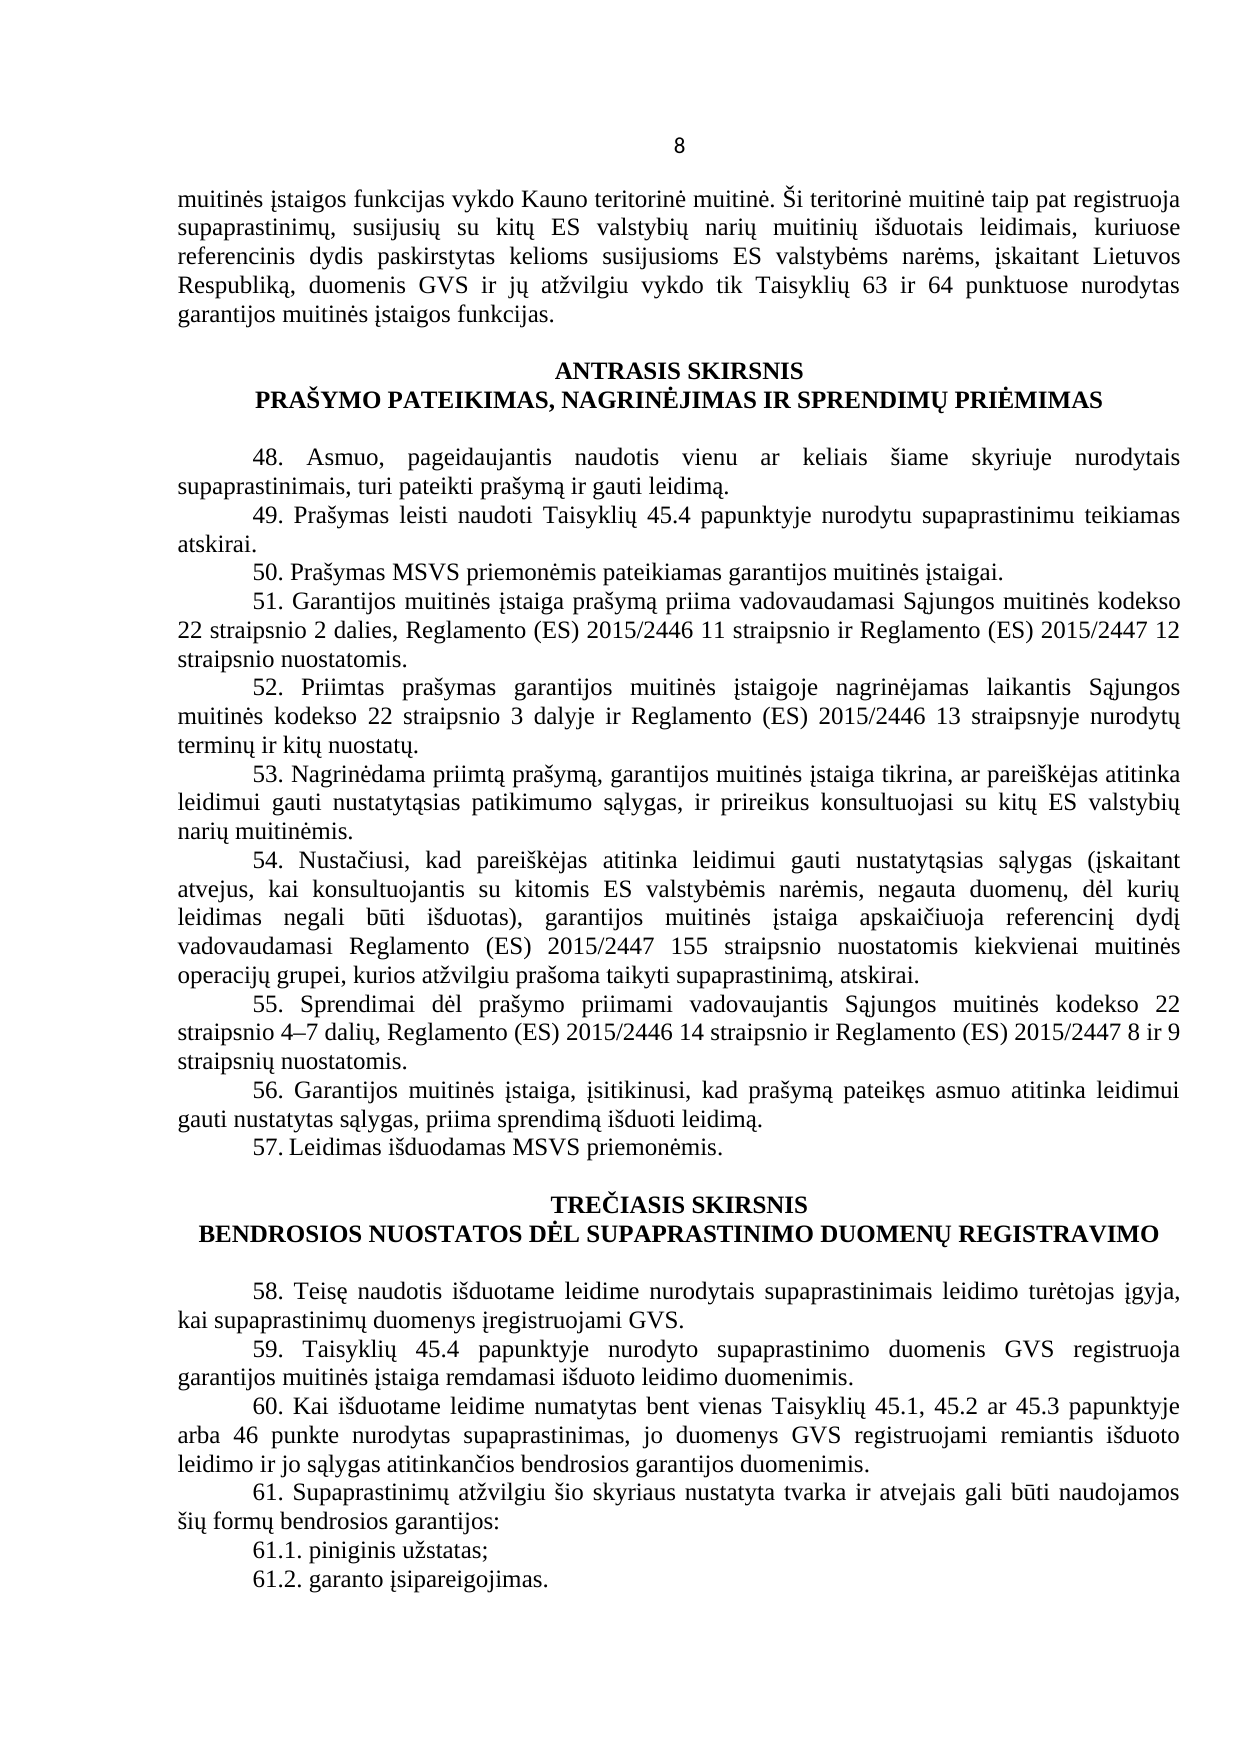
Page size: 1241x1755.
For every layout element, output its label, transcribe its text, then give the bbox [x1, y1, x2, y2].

text 48. Asmuo, pageidaujantis naudotis vienu ar keliais šiame skyriuje nurodytais supaprastinimais, turi pateikti prašymą ir gauti leidimą. [177, 442, 1181, 500]
text 61.2. garanto įsipareigojimas. [177, 1564, 1181, 1592]
text 49. Prašymas leisti naudoti Taisyklių 45.4 papunktyje nurodytu supaprastinimu teikiamas atskirai. [177, 500, 1181, 557]
text 53. Nagrinėdama priimtą prašymą, garantijos muitinės įstaiga tikrina, ar pareiškėjas atitinka leidimui gauti nustatytąsias patikimumo sąlygas, ir prireikus konsultuojasi su kitų ES valstybių narių muitinėmis. [177, 759, 1181, 845]
text 61. Supaprastinimų atžvilgiu šio skyriaus nustatyta tvarka ir atvejais gali būti naudojamos šių formų bendrosios garantijos: [177, 1477, 1181, 1535]
text 61.1. piniginis užstatas; [177, 1535, 1181, 1564]
text PRAŠYMO PATEIKIMAS, NAGRINĖJIMAS IR SPRENDIMŲ PRIĖMIMAS [177, 385, 1181, 414]
text 54. Nustačiusi, kad pareiškėjas atitinka leidimui gauti nustatytąsias sąlygas (įskaitant atvejus, kai konsultuojantis su kitomis ES valstybėmis narėmis, negauta duomenų, dėl kurių leidimas negali būti išduotas), garantijos muitinės įstaiga apskaičiuoja referencinį dydį vadovaudamasi Reglamento (ES) 2015/2447 155 straipsnio nuostatomis kiekvienai muitinės operacijų grupei, kurios atžvilgiu prašoma taikyti supaprastinimą, atskirai. [177, 845, 1181, 989]
text ANTRASIS SKIRSNIS [177, 356, 1181, 385]
text 51. Garantijos muitinės įstaiga prašymą priima vadovaudamasi Sąjungos muitinės kodekso 22 straipsnio 2 dalies, Reglamento (ES) 2015/2446 11 straipsnio ir Reglamento (ES) 2015/2447 12 straipsnio nuostatomis. [177, 586, 1181, 672]
text 52. Priimtas prašymas garantijos muitinės įstaigoje nagrinėjamas laikantis Sąjungos muitinės kodekso 22 straipsnio 3 dalyje ir Reglamento (ES) 2015/2446 13 straipsnyje nurodytų terminų ir kitų nuostatų. [177, 672, 1181, 759]
text 55. Sprendimai dėl prašymo priimami vadovaujantis Sąjungos muitinės kodekso 22 straipsnio 4–7 dalių, Reglamento (ES) 2015/2446 14 straipsnio ir Reglamento (ES) 2015/2447 8 ir 9 straipsnių nuostatomis. [177, 989, 1181, 1075]
text muitinės įstaigos funkcijas vykdo Kauno teritorinė muitinė. Ši teritorinė muitinė taip pat registruoja supaprastinimų, susijusių su kitų ES valstybių narių muitinių išduotais leidimais, kuriuose referencinis dydis paskirstytas kelioms susijusioms ES valstybėms narėms, įskaitant Lietuvos Respubliką, duomenis GVS ir jų atžvilgiu vykdo tik Taisyklių 63 ir 64 punktuose nurodytas garantijos muitinės įstaigos funkcijas. [177, 184, 1181, 327]
text TREČIASIS SKIRSNIS [177, 1190, 1181, 1219]
text BENDROSIOS NUOSTATOS DĖL SUPAPRASTINIMO DUOMENŲ REGISTRAVIMO [177, 1219, 1181, 1247]
text 58. Teisę naudotis išduotame leidime nurodytais supaprastinimais leidimo turėtojas įgyja, kai supaprastinimų duomenys įregistruojami GVS. [177, 1276, 1181, 1334]
text 56. Garantijos muitinės įstaiga, įsitikinusi, kad prašymą pateikęs asmuo atitinka leidimui gauti nustatytas sąlygas, priima sprendimą išduoti leidimą. [177, 1075, 1181, 1132]
text 60. Kai išduotame leidime numatytas bent vienas Taisyklių 45.1, 45.2 ar 45.3 papunktyje arba 46 punkte nurodytas supaprastinimas, jo duomenys GVS registruojami remiantis išduoto leidimo ir jo sąlygas atitinkančios bendrosios garantijos duomenimis. [177, 1391, 1181, 1477]
text 50. Prašymas MSVS priemonėmis pateikiamas garantijos muitinės įstaigai. [177, 557, 1181, 586]
text 59. Taisyklių 45.4 papunktyje nurodyto supaprastinimo duomenis GVS registruoja garantijos muitinės įstaiga remdamasi išduoto leidimo duomenimis. [177, 1334, 1181, 1391]
text 57. Leidimas išduodamas MSVS priemonėmis. [177, 1132, 1181, 1161]
